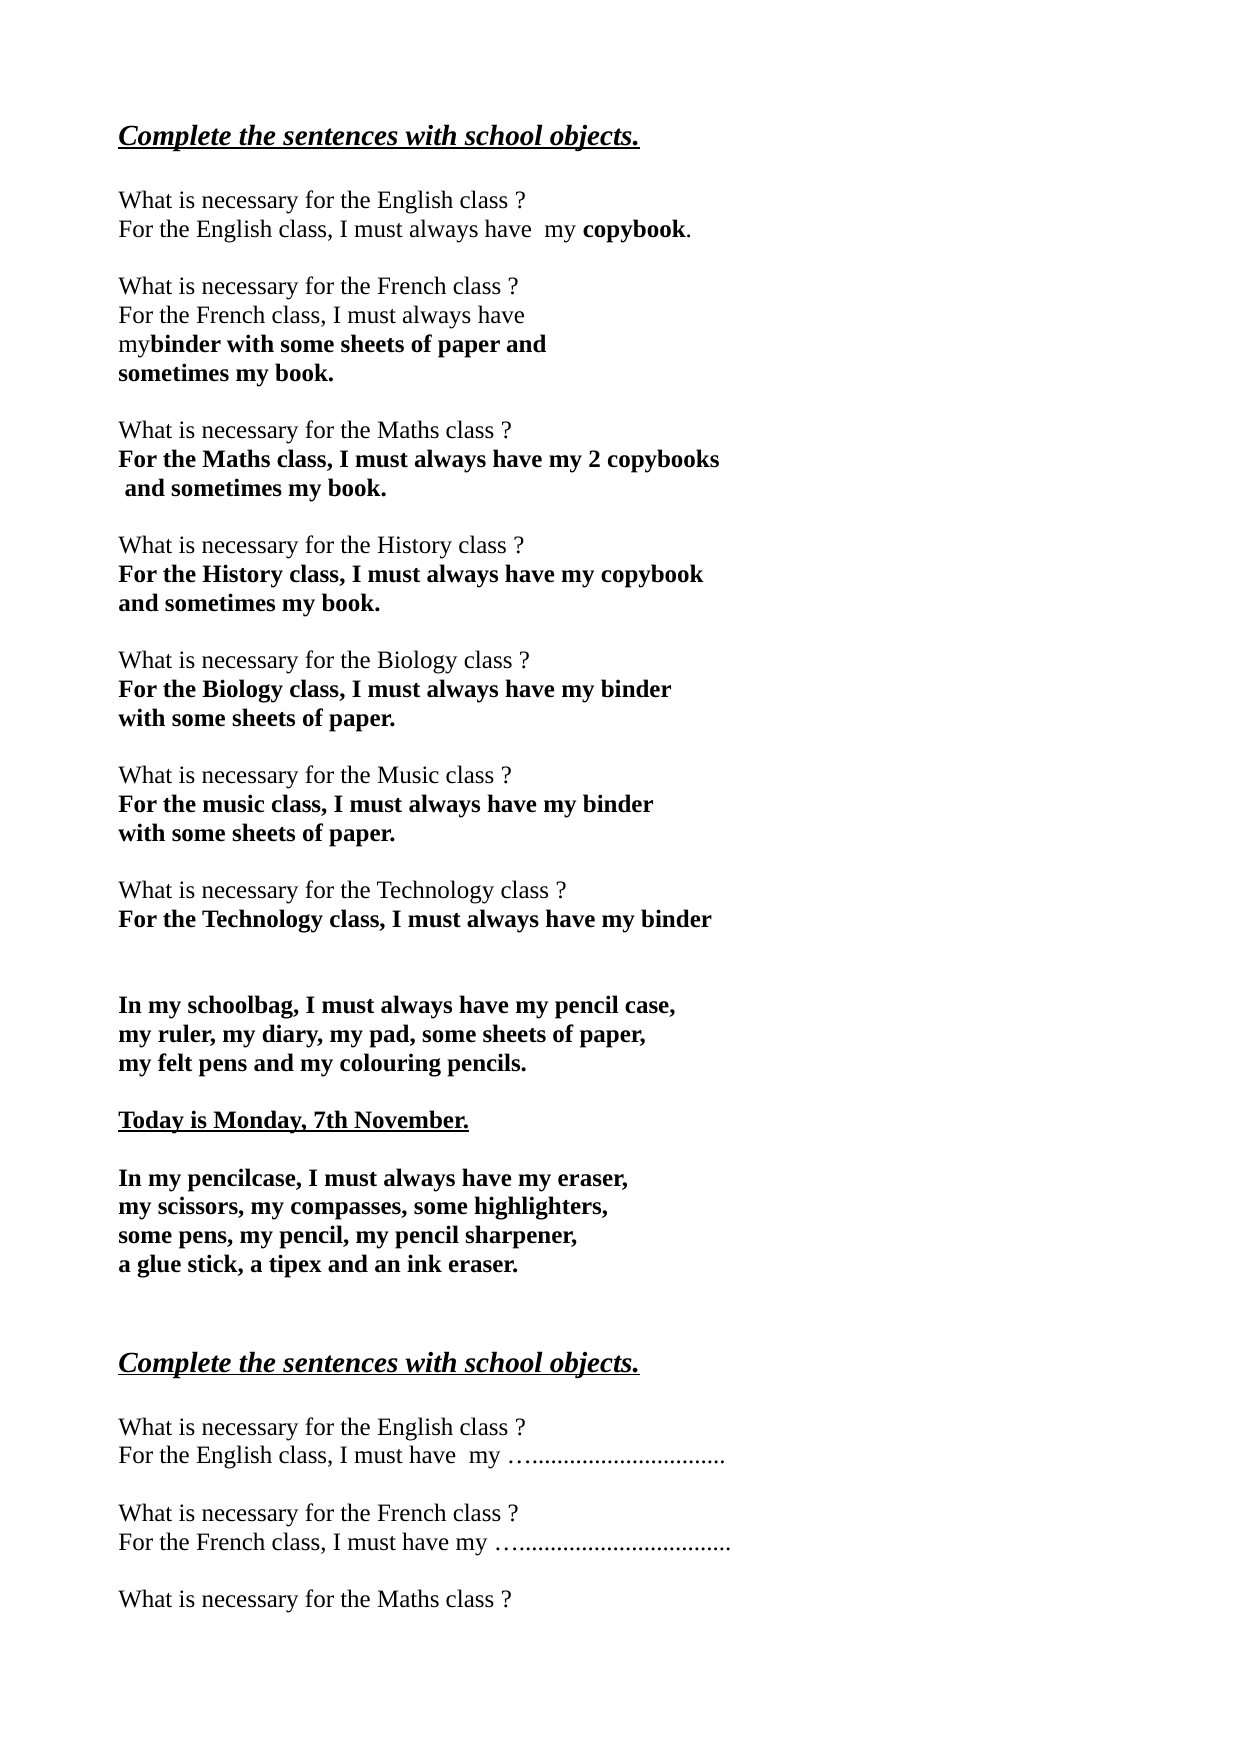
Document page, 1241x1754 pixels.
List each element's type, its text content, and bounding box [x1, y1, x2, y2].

text my felt pens and my colouring pencils. [118, 1048, 1122, 1076]
text What is necessary for the History class ? [118, 530, 1122, 559]
text For the Biology class, I must always have my binder [118, 674, 1122, 703]
text What is necessary for the Music class ? [118, 760, 1122, 789]
text mybinder with some sheets of paper and [118, 329, 1122, 358]
text For the Maths class, I must always have my 2 copybooks [118, 444, 1122, 473]
text What is necessary for the English class ? [118, 185, 1122, 214]
text For the English class, I must always have my copybook. [118, 214, 1122, 243]
text What is necessary for the French class ? [118, 271, 1122, 300]
text For the Technology class, I must always have my binder [118, 904, 1122, 933]
text and sometimes my book. [118, 473, 1122, 501]
text For the music class, I must always have my binder [118, 789, 1122, 818]
text For the History class, I must always have my copybook [118, 559, 1122, 588]
text For the French class, I must have my ….................................. [118, 1527, 1122, 1556]
text sometimes my book. [118, 358, 1122, 386]
text In my pencilcase, I must always have my eraser, [118, 1163, 1122, 1191]
text What is necessary for the French class ? [118, 1498, 1122, 1527]
text with some sheets of paper. [118, 703, 1122, 731]
text and sometimes my book. [118, 588, 1122, 616]
text Complete the sentences with school objects. [118, 118, 1122, 152]
text For the French class, I must always have [118, 300, 1122, 329]
text Complete the sentences with school objects. [118, 1345, 1122, 1378]
text What is necessary for the English class ? [118, 1412, 1122, 1441]
text What is necessary for the Biology class ? [118, 645, 1122, 674]
text What is necessary for the Maths class ? [118, 1584, 1122, 1613]
text a glue stick, a tipex and an ink eraser. [118, 1249, 1122, 1278]
text my scissors, my compasses, some highlighters, [118, 1191, 1122, 1220]
text What is necessary for the Maths class ? [118, 415, 1122, 444]
text some pens, my pencil, my pencil sharpener, [118, 1220, 1122, 1249]
text my ruler, my diary, my pad, some sheets of paper, [118, 1019, 1122, 1048]
text In my schoolbag, I must always have my pencil case, [118, 990, 1122, 1019]
text What is necessary for the Technology class ? [118, 875, 1122, 904]
text For the English class, I must have my …............................... [118, 1441, 1122, 1469]
text Today is Monday, 7th November. [118, 1105, 1122, 1134]
text with some sheets of paper. [118, 818, 1122, 846]
